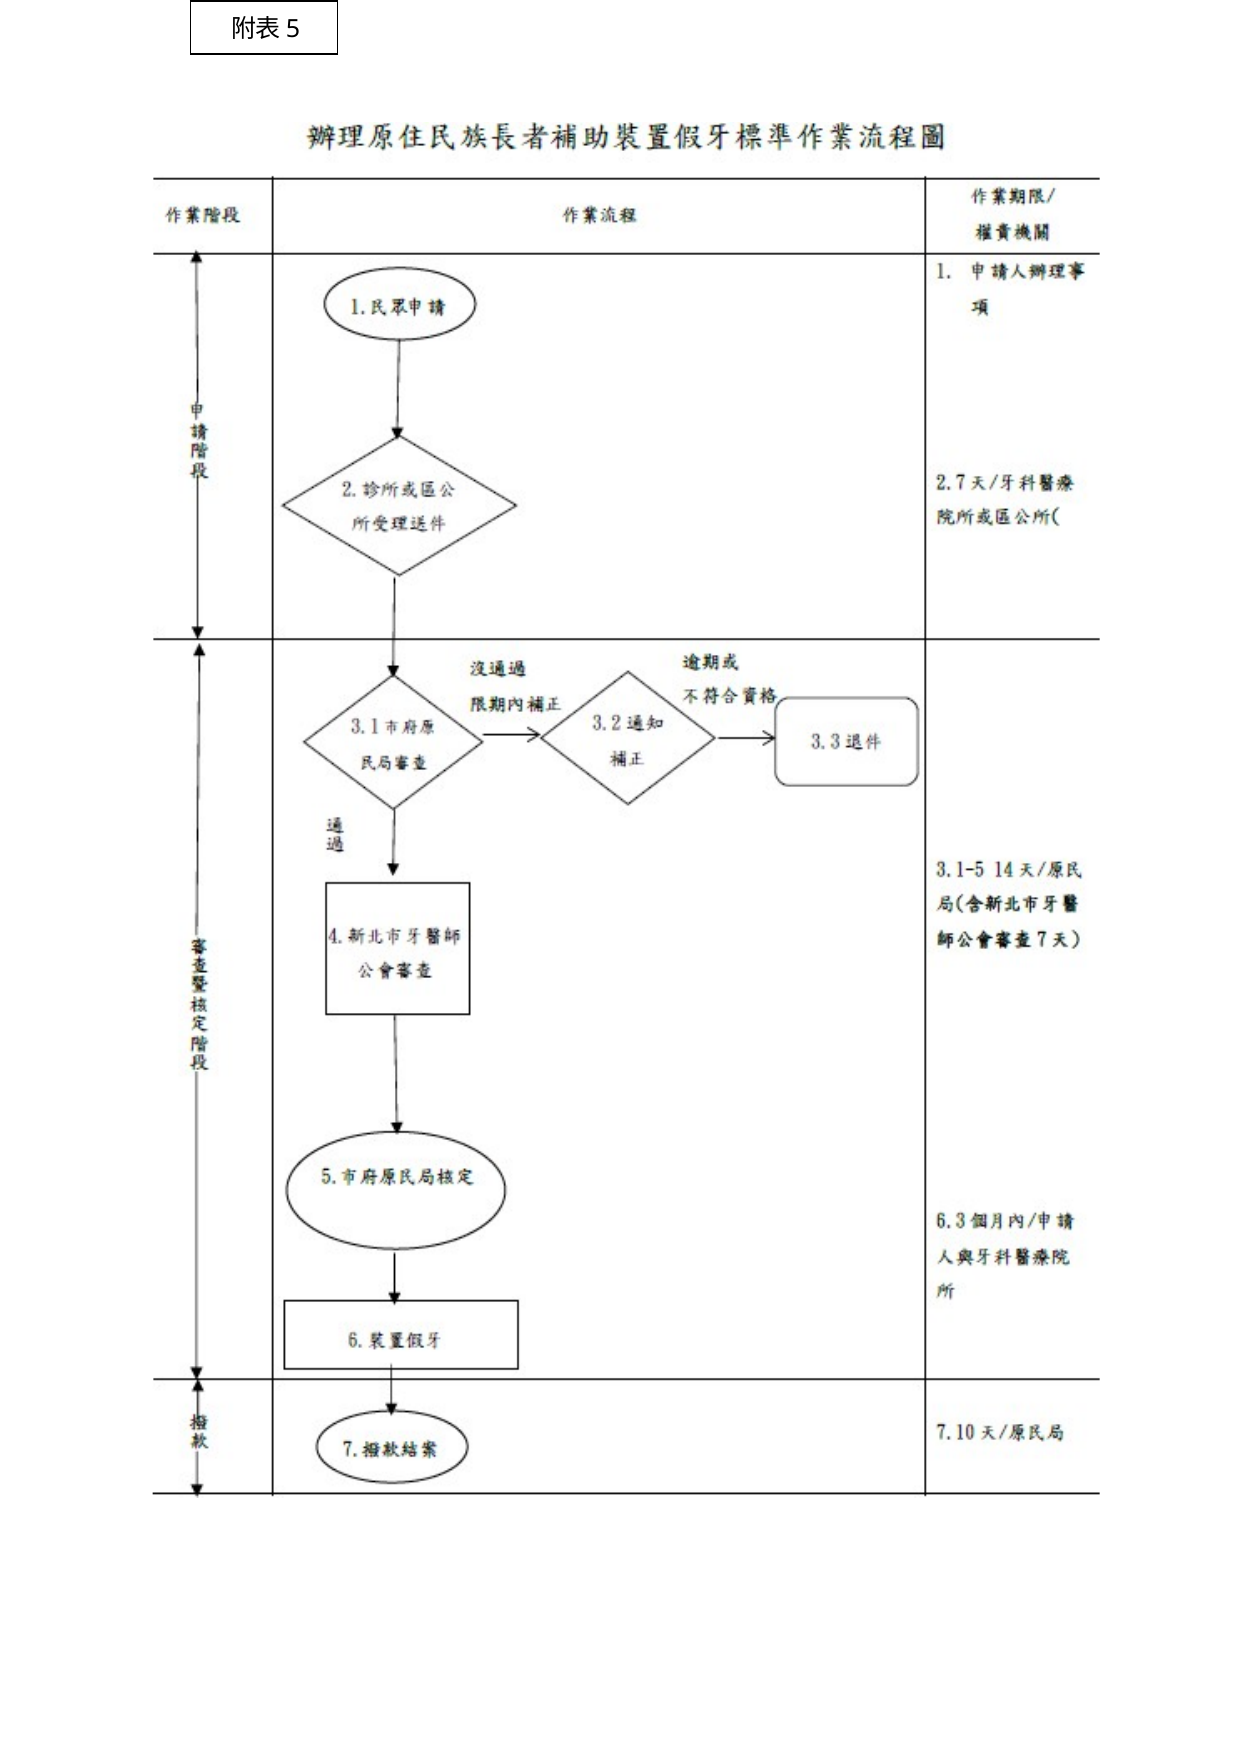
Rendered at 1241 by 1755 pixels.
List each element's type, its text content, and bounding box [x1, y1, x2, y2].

text 附表 5 [231, 9, 337, 45]
